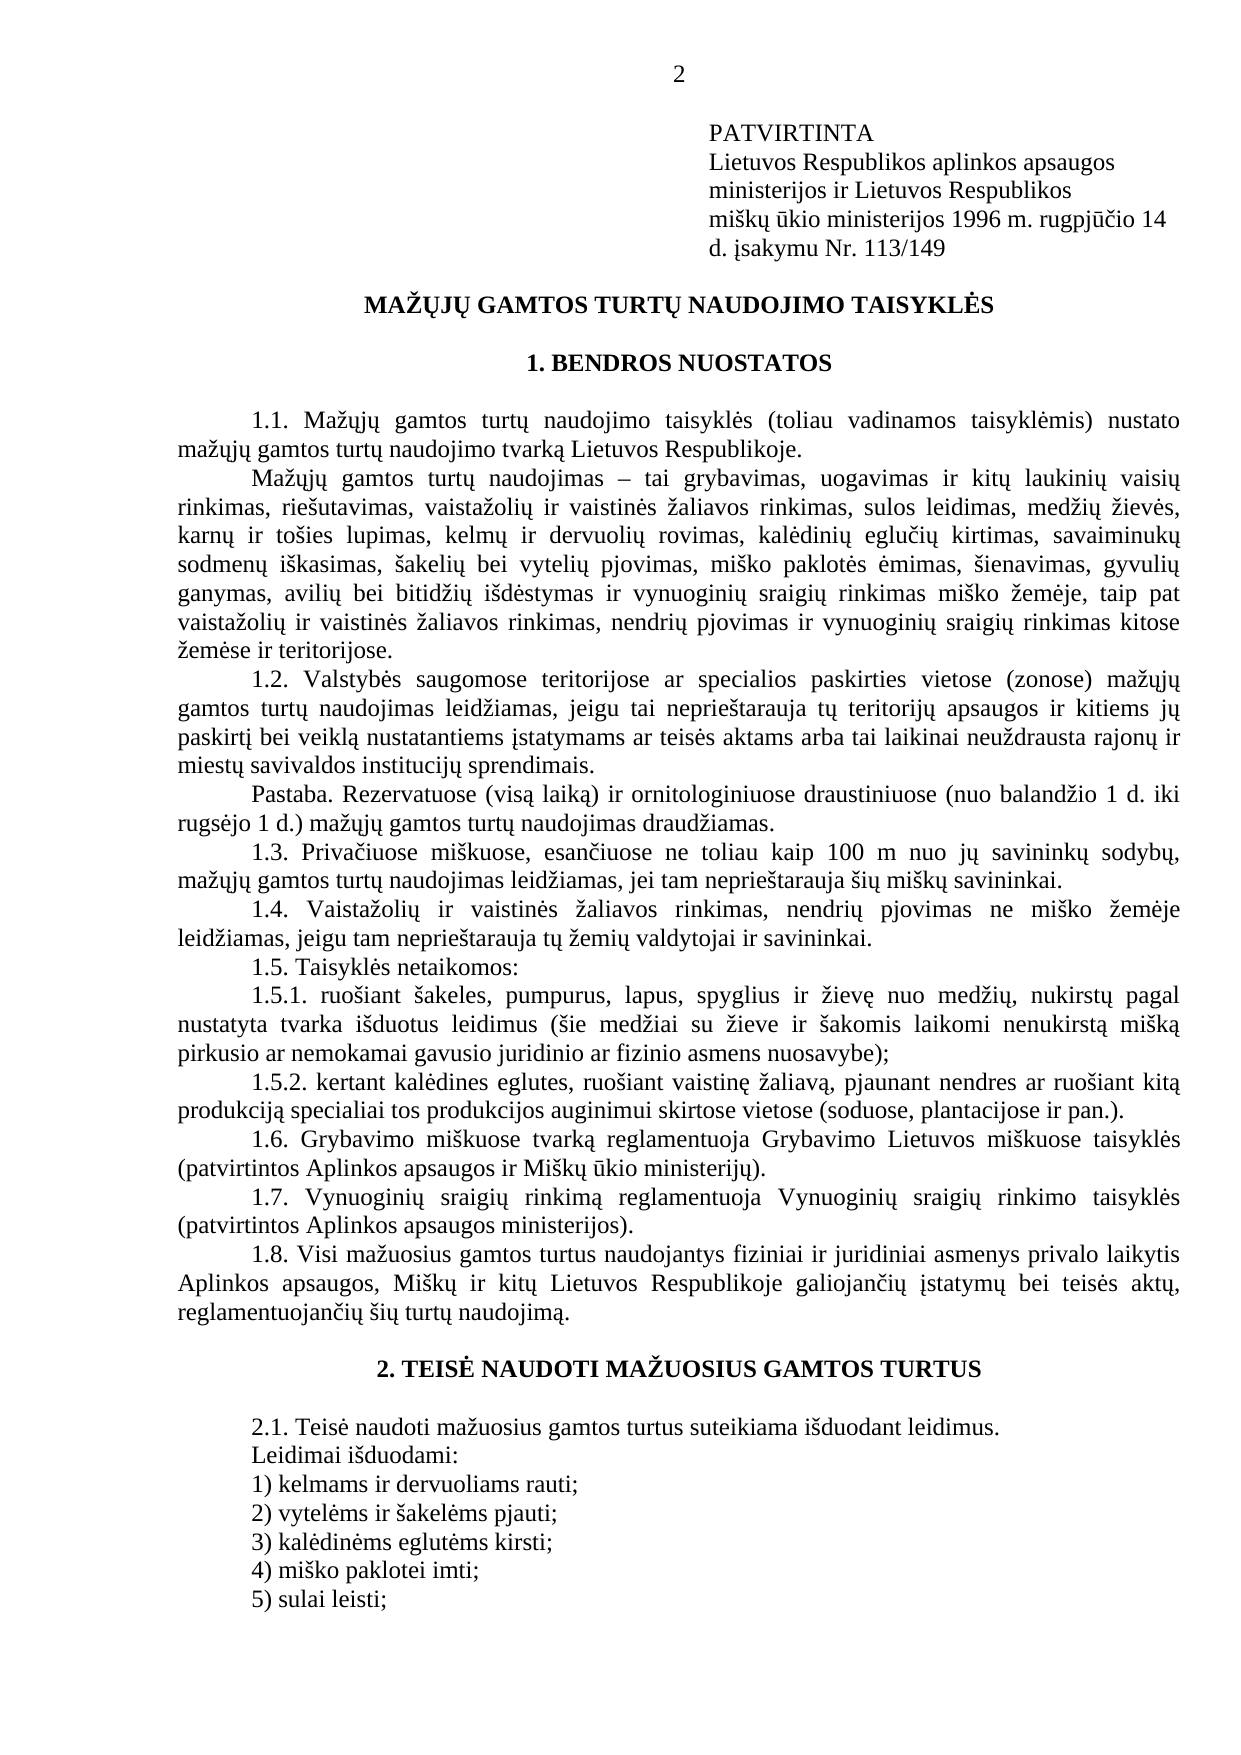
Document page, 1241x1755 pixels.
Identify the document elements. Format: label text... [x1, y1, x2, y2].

text 1.1. Mažųjų gamtos turtų naudojimo taisyklės (toliau vadinamos taisyklėmis) nustato mažųjų gamtos turtų naudojimo tvarką Lietuvos Respublikoje. [177, 406, 1181, 463]
text 1. BENDROS NUOSTATOS [177, 348, 1181, 377]
text 4) miško paklotei imti; [177, 1556, 1181, 1584]
text 1.2. Valstybės saugomose teritorijose ar specialios paskirties vietose (zonose) mažųjų gamtos turtų naudojimas leidžiamas, jeigu tai neprieštarauja tų teritorijų apsaugos ir kitiems jų paskirtį bei veiklą nustatantiems įstatymams ar teisės aktams arba tai laikinai neuždrausta rajonų ir miestų savivaldos institucijų sprendimais. [177, 664, 1181, 779]
text Leidimai išduodami: [177, 1441, 1181, 1469]
text 1.5.2. kertant kalėdines eglutes, ruošiant vaistinę žaliavą, pjaunant nendres ar ruošiant kitą produkciją specialiai tos produkcijos auginimui skirtose vietose (soduose, plantacijose ir pan.). [177, 1067, 1181, 1124]
text Pastaba. Rezervatuose (visą laiką) ir ornitologiniuose draustiniuose (nuo balandžio 1 d. iki rugsėjo 1 d.) mažųjų gamtos turtų naudojimas draudžiamas. [177, 779, 1181, 837]
text ministerijos ir Lietuvos Respublikos [177, 176, 1181, 204]
text 1) kelmams ir dervuoliams rauti; [177, 1469, 1181, 1498]
text Mažųjų gamtos turtų naudojimas – tai grybavimas, uogavimas ir kitų laukinių vaisių rinkimas, riešutavimas, vaistažolių ir vaistinės žaliavos rinkimas, sulos leidimas, medžių žievės, karnų ir tošies lupimas, kelmų ir dervuolių rovimas, kalėdinių eglučių kirtimas, savaiminukų sodmenų iškasimas, šakelių bei vytelių pjovimas, miško paklotės ėmimas, šienavimas, gyvulių ganymas, avilių bei bitidžių išdėstymas ir vynuoginių sraigių rinkimas miško žemėje, taip pat vaistažolių ir vaistinės žaliavos rinkimas, nendrių pjovimas ir vynuoginių sraigių rinkimas kitose žemėse ir teritorijose. [177, 463, 1181, 664]
text 5) sulai leisti; [177, 1584, 1181, 1613]
text 1.4. Vaistažolių ir vaistinės žaliavos rinkimas, nendrių pjovimas ne miško žemėje leidžiamas, jeigu tam neprieštarauja tų žemių valdytojai ir savininkai. [177, 894, 1181, 952]
text 1.8. Visi mažuosius gamtos turtus naudojantys fiziniai ir juridiniai asmenys privalo laikytis Aplinkos apsaugos, Miškų ir kitų Lietuvos Respublikoje galiojančių įstatymų bei teisės aktų, reglamentuojančių šių turtų naudojimą. [177, 1239, 1181, 1326]
text 1.5. Taisyklės netaikomos: [177, 952, 1181, 981]
text MAŽŲJŲ GAMTOS TURTŲ NAUDOJIMO TAISYKLĖS [177, 291, 1181, 319]
text PATVIRTINTA [177, 118, 1181, 147]
text 2) vytelėms ir šakelėms pjauti; [177, 1498, 1181, 1527]
text 1.7. Vynuoginių sraigių rinkimą reglamentuoja Vynuoginių sraigių rinkimo taisyklės (patvirtintos Aplinkos apsaugos ministerijos). [177, 1182, 1181, 1239]
text miškų ūkio ministerijos 1996 m. rugpjūčio 14 d. įsakymu Nr. 113/149 [709, 204, 1181, 262]
text 3) kalėdinėms eglutėms kirsti; [177, 1527, 1181, 1556]
text 2.1. Teisė naudoti mažuosius gamtos turtus suteikiama išduodant leidimus. [177, 1412, 1181, 1441]
text 1.5.1. ruošiant šakeles, pumpurus, lapus, spyglius ir žievę nuo medžių, nukirstų pagal nustatyta tvarka išduotus leidimus (šie medžiai su žieve ir šakomis laikomi nenukirstą mišką pirkusio ar nemokamai gavusio juridinio ar fizinio asmens nuosavybe); [177, 981, 1181, 1067]
text 2. TEISĖ NAUDOTI MAŽUOSIUS GAMTOS TURTUS [177, 1354, 1181, 1383]
text Lietuvos Respublikos aplinkos apsaugos [177, 147, 1181, 176]
text 1.6. Grybavimo miškuose tvarką reglamentuoja Grybavimo Lietuvos miškuose taisyklės (patvirtintos Aplinkos apsaugos ir Miškų ūkio ministerijų). [177, 1124, 1181, 1182]
text 1.3. Privačiuose miškuose, esančiuose ne toliau kaip 100 m nuo jų savininkų sodybų, mažųjų gamtos turtų naudojimas leidžiamas, jei tam neprieštarauja šių miškų savininkai. [177, 837, 1181, 894]
